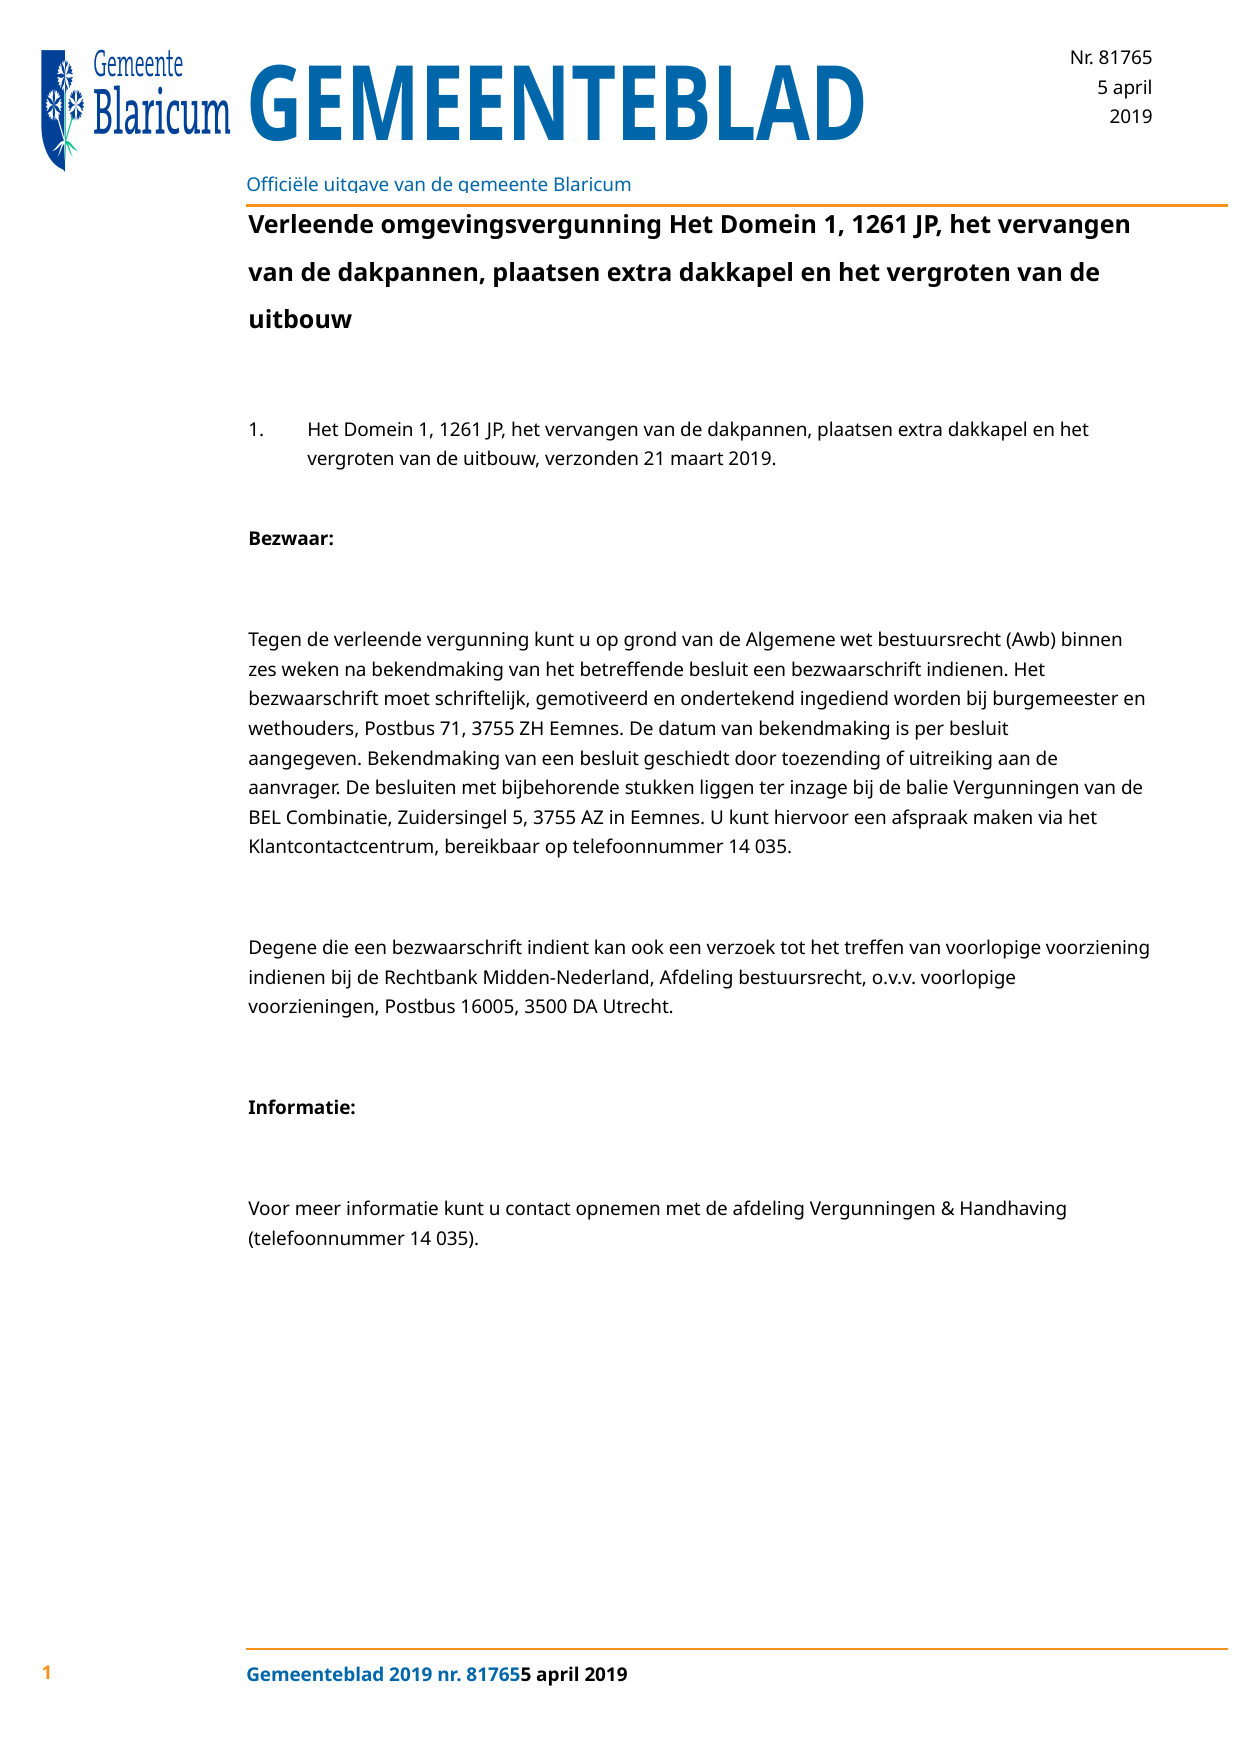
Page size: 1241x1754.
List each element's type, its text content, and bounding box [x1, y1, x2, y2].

text Degene die een bezwaarschrift indient kan ook een verzoek tot het treffen van voorlopige voorziening indienen bij de Rechtbank Midden-Nederland, Afdeling bestuursrecht, o.v.v. voorlopige voorzieningen, Postbus 16005, 3500 DA Utrecht. [248, 934, 1152, 1019]
text Informatie: [248, 1094, 1152, 1120]
text Voor meer informatie kunt u contact opnemen met de afdeling Vergunningen & Handhaving (telefoonnummer 14 035). [248, 1195, 1152, 1250]
list Het Domein 1, 1261 JP, het vervangen van de dakpannen, plaatsen extra dakkapel en het vergroten van de uitbouw, verzonden 21 maart 2019. [248, 416, 1152, 471]
picture [41, 47, 231, 172]
text Verleende omgevingsvergunning Het Domein 1, 1261 JP, het vervangen van de dakpannen, plaatsen extra dakkapel en het vergroten van de uitbouw [248, 207, 1152, 336]
text Tegen de verleende vergunning kunt u op grond van de Algemene wet bestuursrecht (Awb) binnen zes weken na bekendmaking van het betreffende besluit een bezwaarschrift indienen. Het bezwaarschrift moet schriftelijk, gemotiveerd en ondertekend ingediend worden bij burgemeester en wethouders, Postbus 71, 3755 ZH Eemnes. De datum van bekendmaking is per besluit aangegeven. Bekendmaking van een besluit geschiedt door toezending of uitreiking aan de aanvrager. De besluiten met bijbehorende stukken liggen ter inzage bij de balie Vergunningen van de BEL Combinatie, Zuidersingel 5, 3755 AZ in Eemnes. U kunt hiervoor een afspraak maken via het Klantcontactcentrum, bereikbaar op telefoonnummer 14 035. [248, 626, 1152, 859]
text Bezwaar: [248, 526, 1152, 551]
